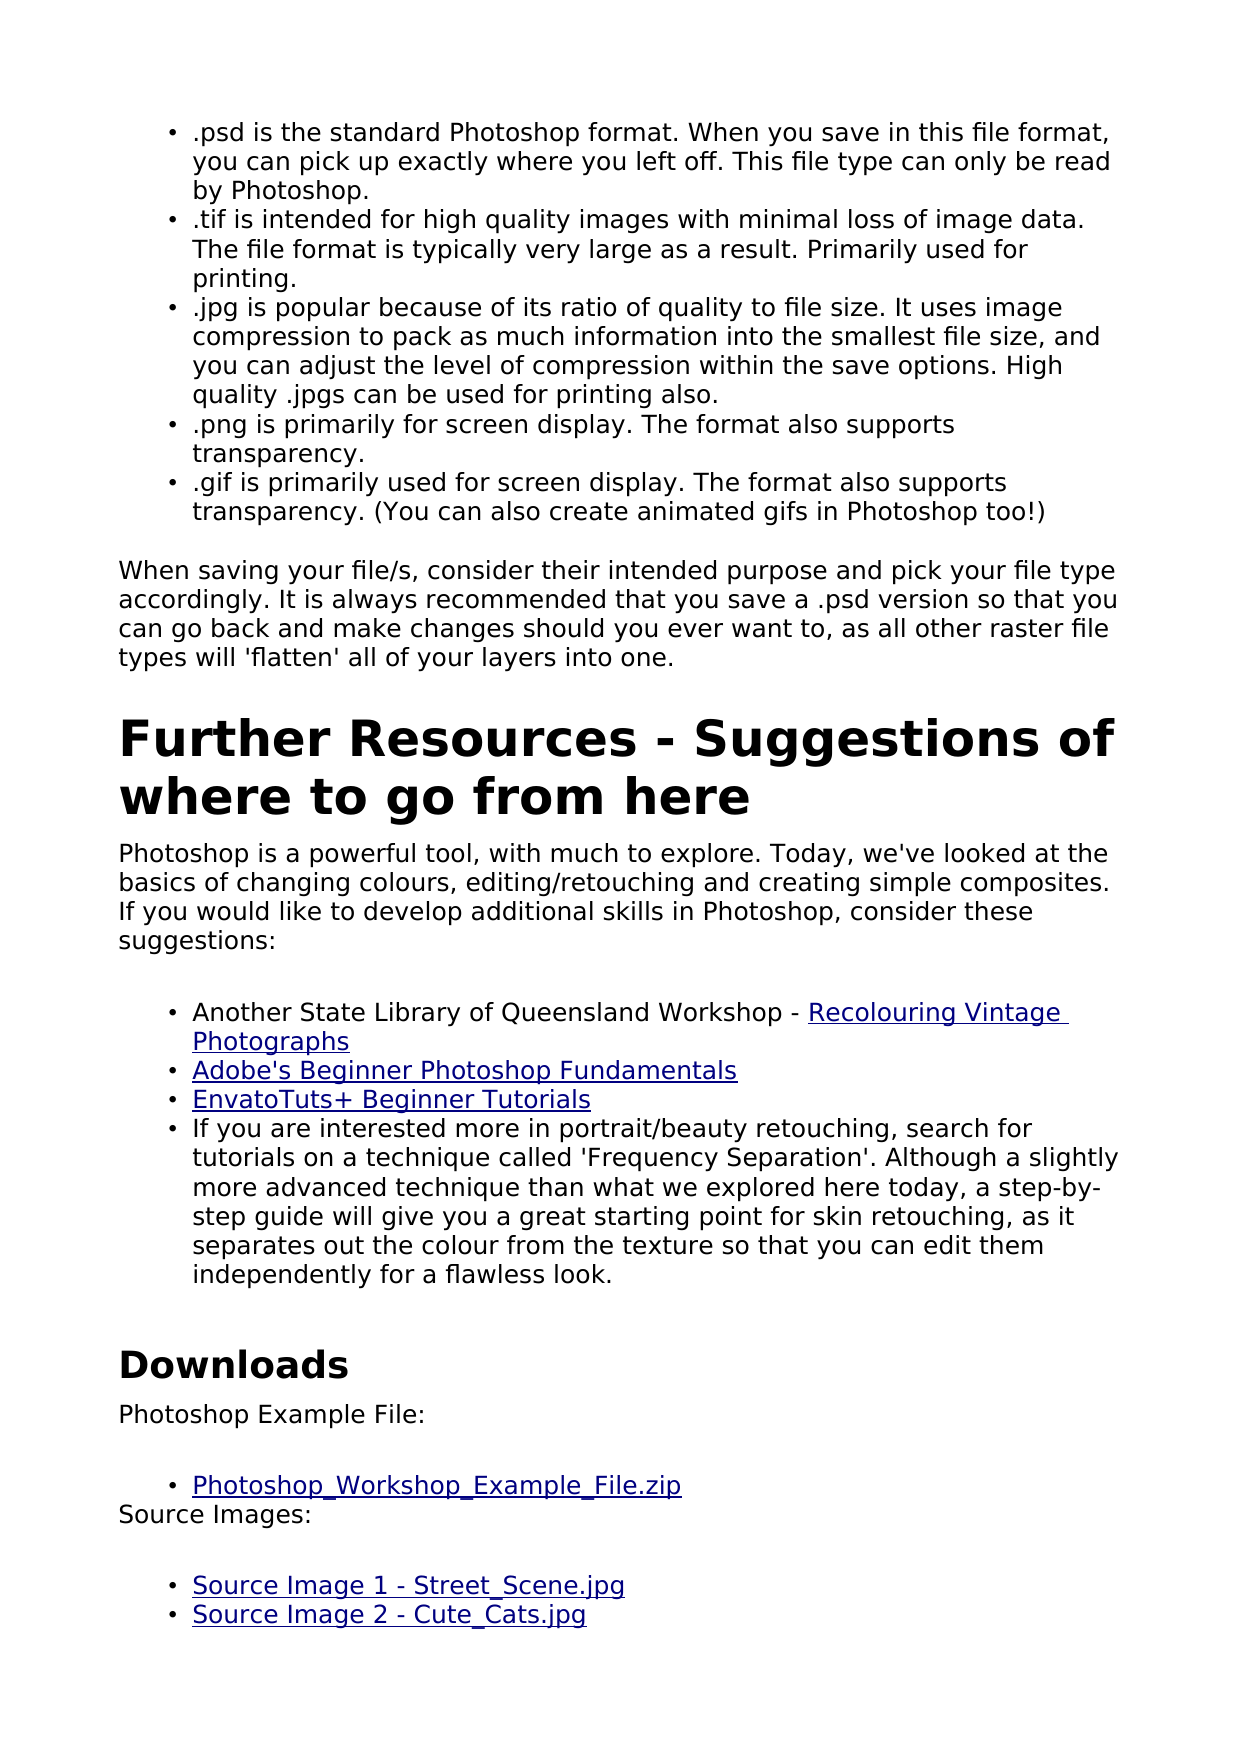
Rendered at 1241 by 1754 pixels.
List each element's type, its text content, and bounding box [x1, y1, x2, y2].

subtitle Further Resources - Suggestions of where to go from here [118, 710, 1122, 827]
text Source Images: [118, 1500, 1122, 1529]
list Photoshop_Workshop_Example_File.zip [177, 1471, 1122, 1500]
text Photoshop Example File: [118, 1400, 1122, 1429]
list If you are interested more in portrait/beauty retouching, search for tutorials on a technique called 'Frequency Separation'. Although a slightly more advanced technique than what we explored here today, a step-by-step guide will give you a great starting point for skin retouching, as it separates out the colour from the texture so that you can edit them independently for a flawless look. [177, 1114, 1122, 1289]
text Photoshop is a powerful tool, with much to explore. Today, we've looked at the basics of changing colours, editing/retouching and creating simple composites. If you would like to develop additional skills in Photoshop, consider these suggestions: [118, 839, 1122, 956]
list .jpg is popular because of its ratio of quality to file size. It uses image compression to pack as much information into the smallest file size, and you can adjust the level of compression within the save options. High quality .jpgs can be used for printing also. [177, 293, 1122, 410]
list EnvatoTuts+ Beginner Tutorials [177, 1085, 1122, 1114]
list Source Image 2 - Cute_Cats.jpg [177, 1601, 1122, 1630]
text When saving your file/s, consider their intended purpose and pick your file type accordingly. It is always recommended that you save a .psd version so that you can go back and make changes should you ever want to, as all other raster file types will 'flatten' all of your layers into one. [118, 556, 1122, 673]
list .png is primarily for screen display. The format also supports transparency. [177, 410, 1122, 468]
subtitle Downloads [118, 1344, 1122, 1387]
list Source Image 1 - Street_Scene.jpg [177, 1571, 1122, 1601]
list Adobe's Beginner Photoshop Fundamentals [177, 1056, 1122, 1085]
list Another State Library of Queensland Workshop - Recolouring Vintage Photographs [177, 998, 1122, 1056]
list .tif is intended for high quality images with minimal loss of image data. The file format is typically very large as a result. Primarily used for printing. [177, 206, 1122, 293]
list .gif is primarily used for screen display. The format also supports transparency. (You can also create animated gifs in Photoshop too!) [177, 468, 1122, 526]
list .psd is the standard Photoshop format. When you save in this file format, you can pick up exactly where you left off. This file type can only be read by Photoshop. [177, 118, 1122, 206]
